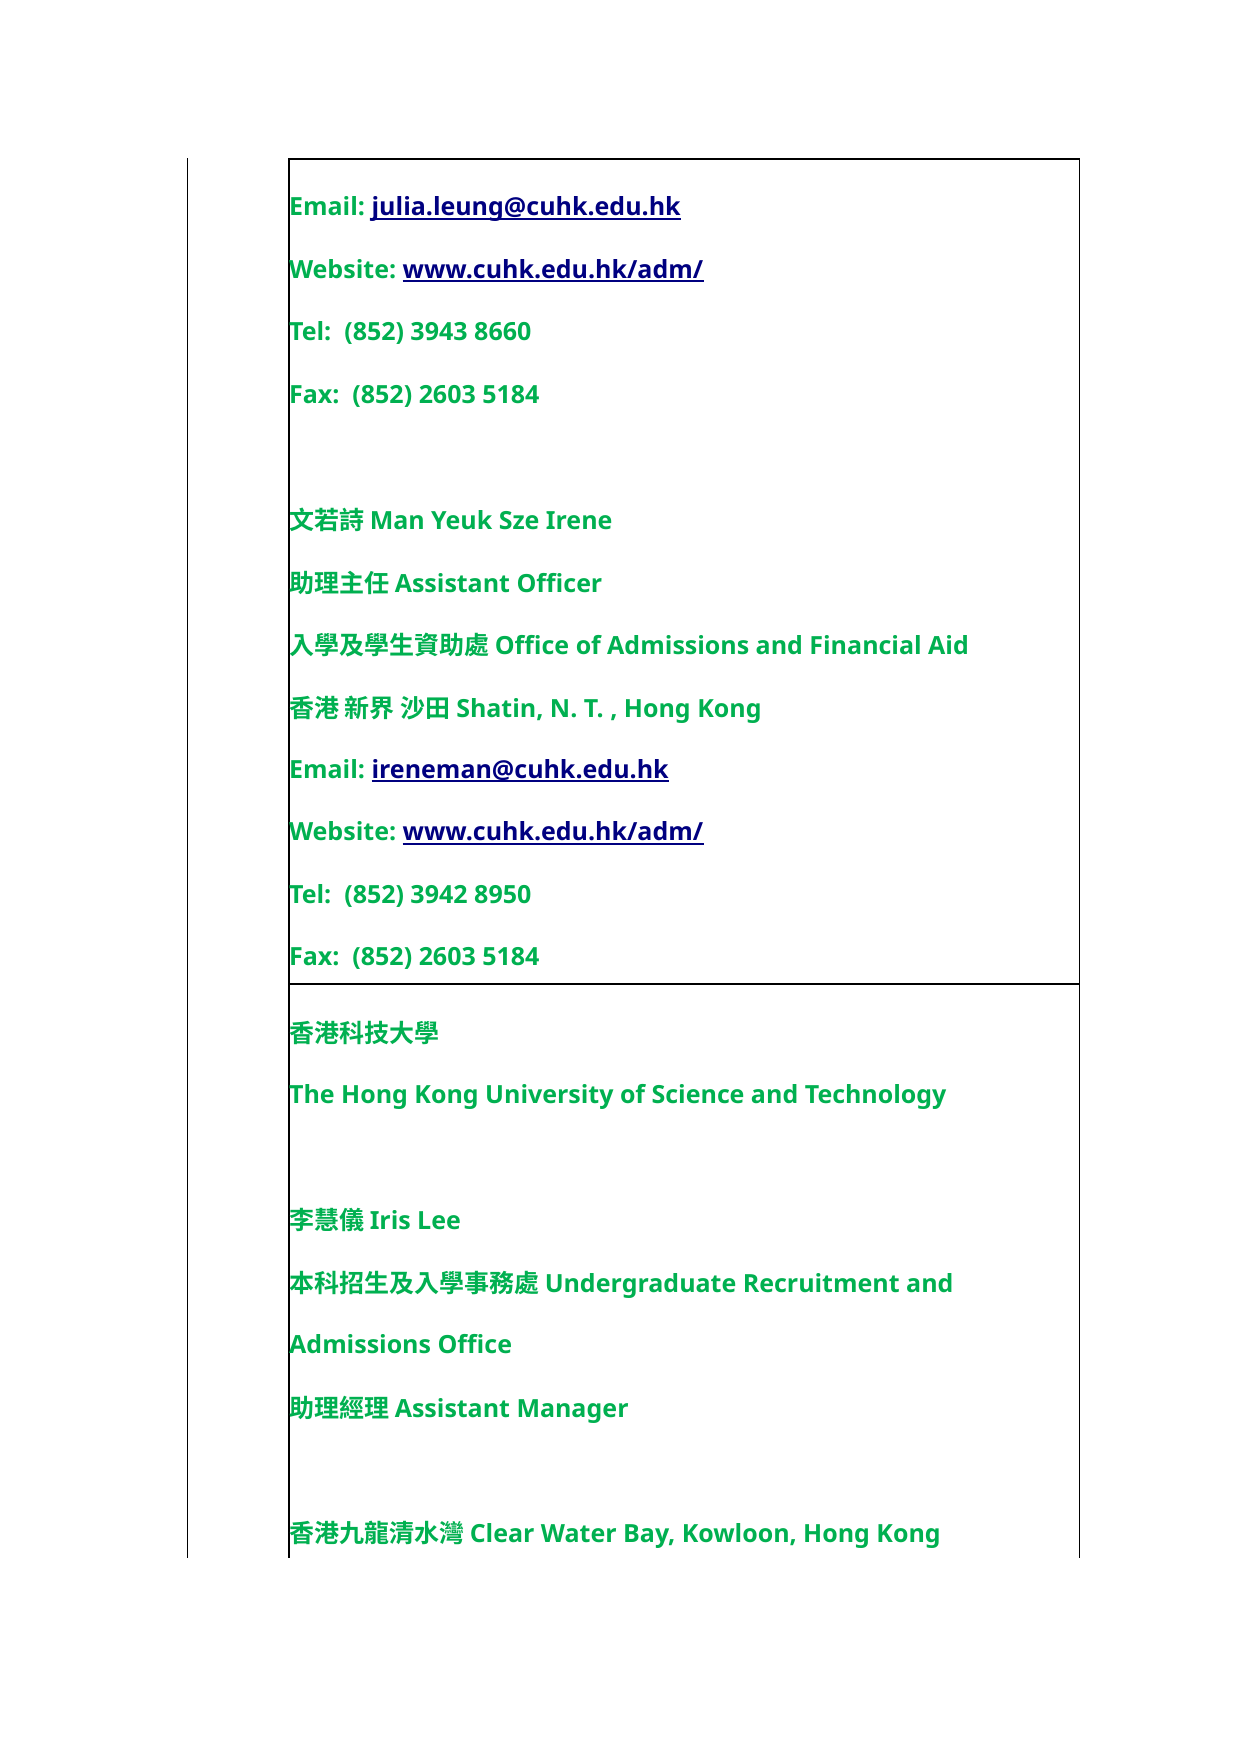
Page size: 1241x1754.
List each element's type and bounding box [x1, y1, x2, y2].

table_cell [188, 158, 288, 1558]
